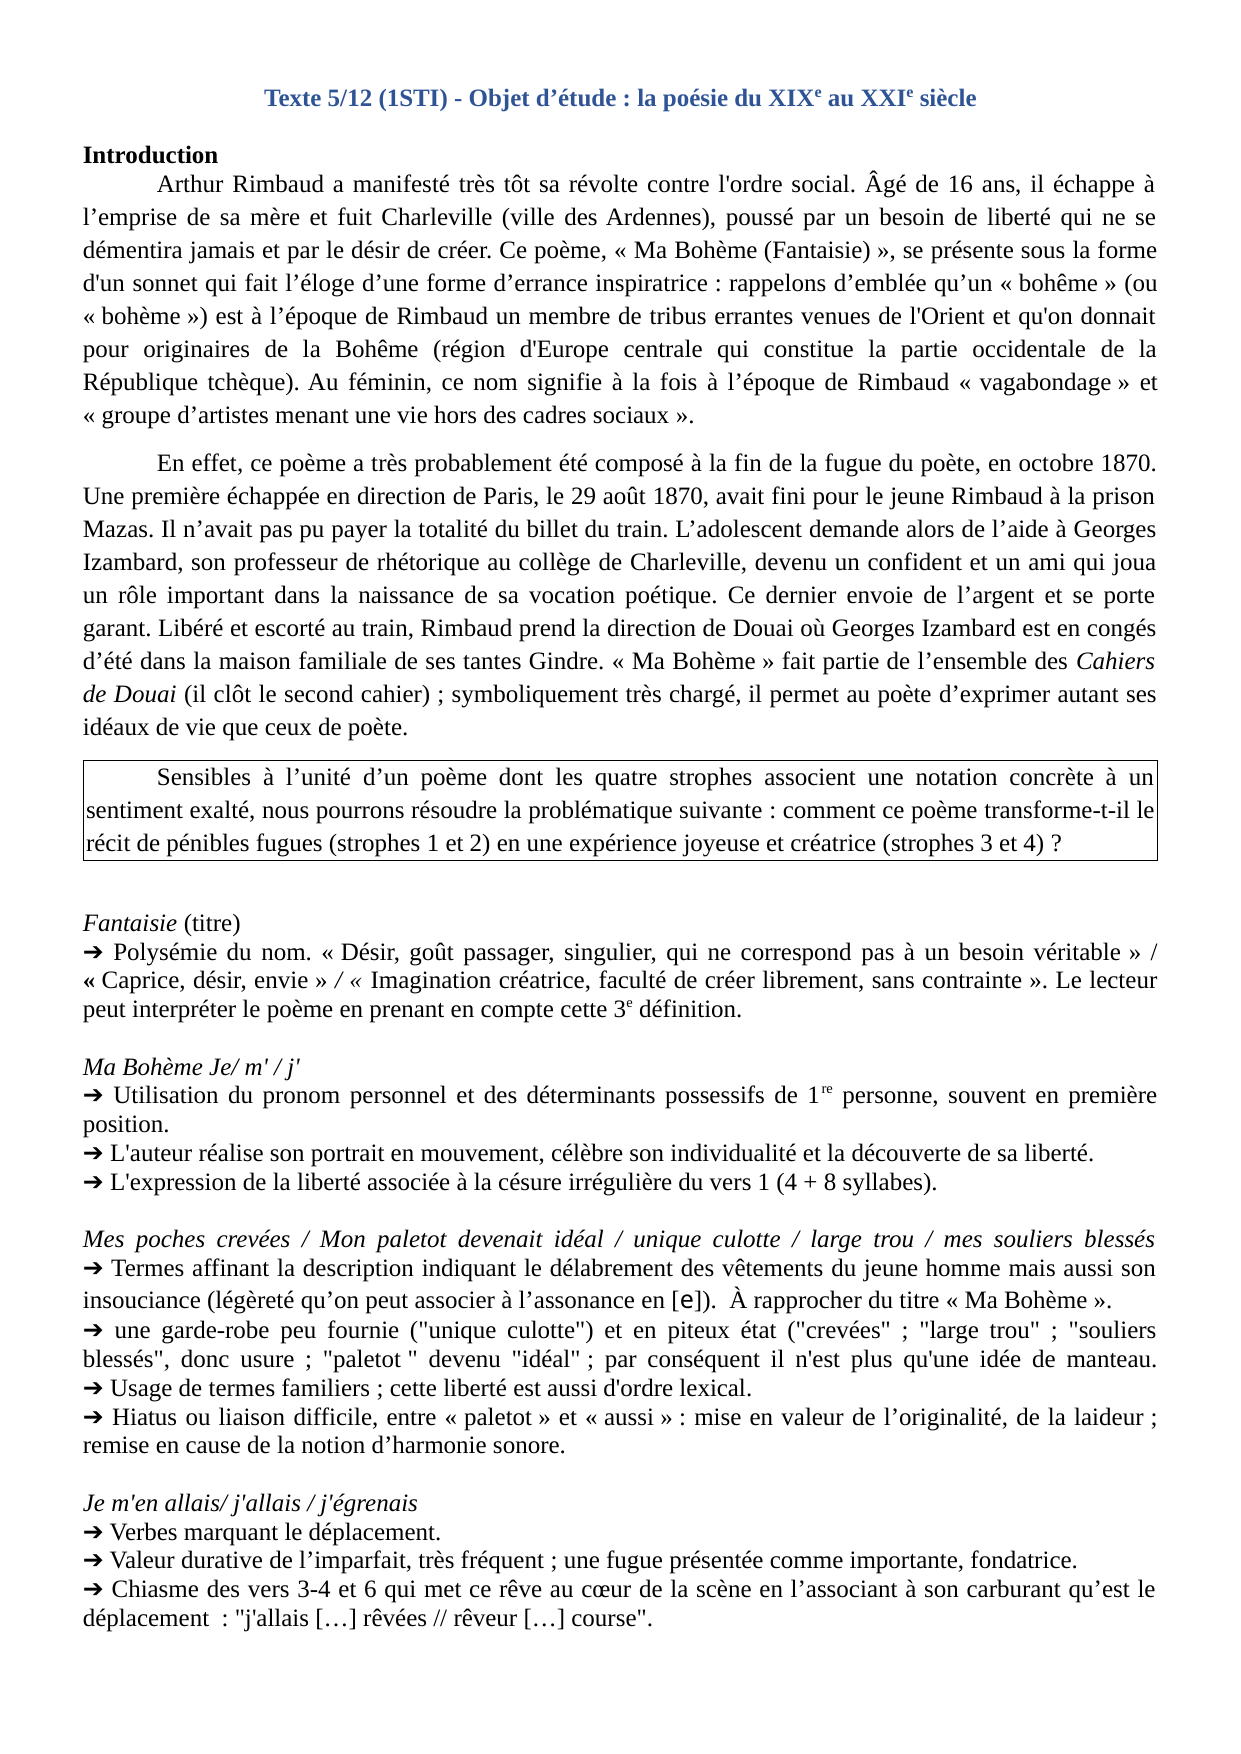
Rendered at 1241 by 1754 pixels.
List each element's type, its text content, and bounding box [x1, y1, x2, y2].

text Mes poches crevées / Mon paletot devenait idéal / unique culotte / large trou / mes souliers blessés ➔ Termes affinant la description indiquant le délabrement des vêtements du jeune homme mais aussi son insouciance (légèreté qu’on peut associer à l’assonance en [e]). À rapprocher du titre « Ma Bohème ». [83, 1224, 1157, 1316]
text Fantaisie (titre) [83, 908, 1157, 937]
text ➔ Utilisation du pronom personnel et des déterminants possessifs de 1re personne, souvent en première position. ➔ L'auteur réalise son portrait en mouvement, célèbre son individualité et la découverte de sa liberté. [83, 1080, 1157, 1167]
text Ma Bohème Je/ m' / j' [83, 1052, 1157, 1080]
text Introduction [83, 140, 1157, 169]
text ➔ Verbes marquant le déplacement. [83, 1517, 1157, 1546]
text ➔ Valeur durative de l’imparfait, très fréquent ; une fugue présentée comme importante, fondatrice. [83, 1546, 1157, 1574]
text ➔ Hiatus ou liaison difficile, entre « paletot » et « aussi » : mise en valeur de l’originalité, de la laideur ; remise en cause de la notion d’harmonie sonore. [83, 1402, 1157, 1459]
text Je m'en allais/ j'allais / j'égrenais [83, 1488, 1157, 1517]
text Arthur Rimbaud a manifesté très tôt sa révolte contre l'ordre social. Âgé de 16 ans, il échappe à l’emprise de sa mère et fuit Charleville (ville des Ardennes), poussé par un besoin de liberté qui ne se démentira jamais et par le désir de créer. Ce poème, « Ma Bohème (Fantaisie) », se présente sous la forme d'un sonnet qui fait l’éloge d’une forme d’errance inspiratrice : rappelons d’emblée qu’un « bohême » (ou « bohème ») est à l’époque de Rimbaud un membre de tribus errantes venues de l'Orient et qu'on donnait pour originaires de la Bohême (région d'Europe centrale qui constitue la partie occidentale de la République tchèque). Au féminin, ce nom signifie à la fois à l’époque de Rimbaud « vagabondage » et « groupe d’artistes menant une vie hors des cadres sociaux ». [83, 169, 1157, 429]
text ➔ une garde-robe peu fournie ("unique culotte") et en piteux état ("crevées" ; "large trou" ; "souliers blessés", donc usure ; "paletot " devenu "idéal" ; par conséquent il n'est plus qu'une idée de manteau. ➔ Usage de termes familiers ; cette liberté est aussi d'ordre lexical. [83, 1316, 1157, 1402]
text Sensibles à l’unité d’un poème dont les quatre strophes associent une notation concrète à un sentiment exalté, nous pourrons résoudre la problématique suivante : comment ce poème transforme-t-il le récit de pénibles fugues (strophes 1 et 2) en une expérience joyeuse et créatrice (strophes 3 et 4) ? [84, 761, 1157, 860]
text ➔ Chiasme des vers 3-4 et 6 qui met ce rêve au cœur de la scène en l’associant à son carburant qu’est le déplacement : "j'allais […] rêvées // rêveur […] course". [83, 1574, 1157, 1632]
text Texte 5/12 (1STI) - Objet d’étude : la poésie du XIXe au XXIe siècle [83, 83, 1157, 111]
text ➔ Polysémie du nom. « Désir, goût passager, singulier, qui ne correspond pas à un besoin véritable » / « Caprice, désir, envie » / « Imagination créatrice, faculté de créer librement, sans contrainte ». Le lecteur peut interpréter le poème en prenant en compte cette 3e définition. [83, 937, 1157, 1023]
text En effet, ce poème a très probablement été composé à la fin de la fugue du poète, en octobre 1870. Une première échappée en direction de Paris, le 29 août 1870, avait fini pour le jeune Rimbaud à la prison Mazas. Il n’avait pas pu payer la totalité du billet du train. L’adolescent demande alors de l’aide à Georges Izambard, son professeur de rhétorique au collège de Charleville, devenu un confident et un ami qui joua un rôle important dans la naissance de sa vocation poétique. Ce dernier envoie de l’argent et se porte garant. Libéré et escorté au train, Rimbaud prend la direction de Douai où Georges Izambard est en congés d’été dans la maison familiale de ses tantes Gindre. « Ma Bohème » fait partie de l’ensemble des Cahiers de Douai (il clôt le second cahier) ; symboliquement très chargé, il permet au poète d’exprimer autant ses idéaux de vie que ceux de poète. [83, 448, 1157, 741]
text ➔ L'expression de la liberté associée à la césure irrégulière du vers 1 (4 + 8 syllabes). [83, 1167, 1157, 1195]
